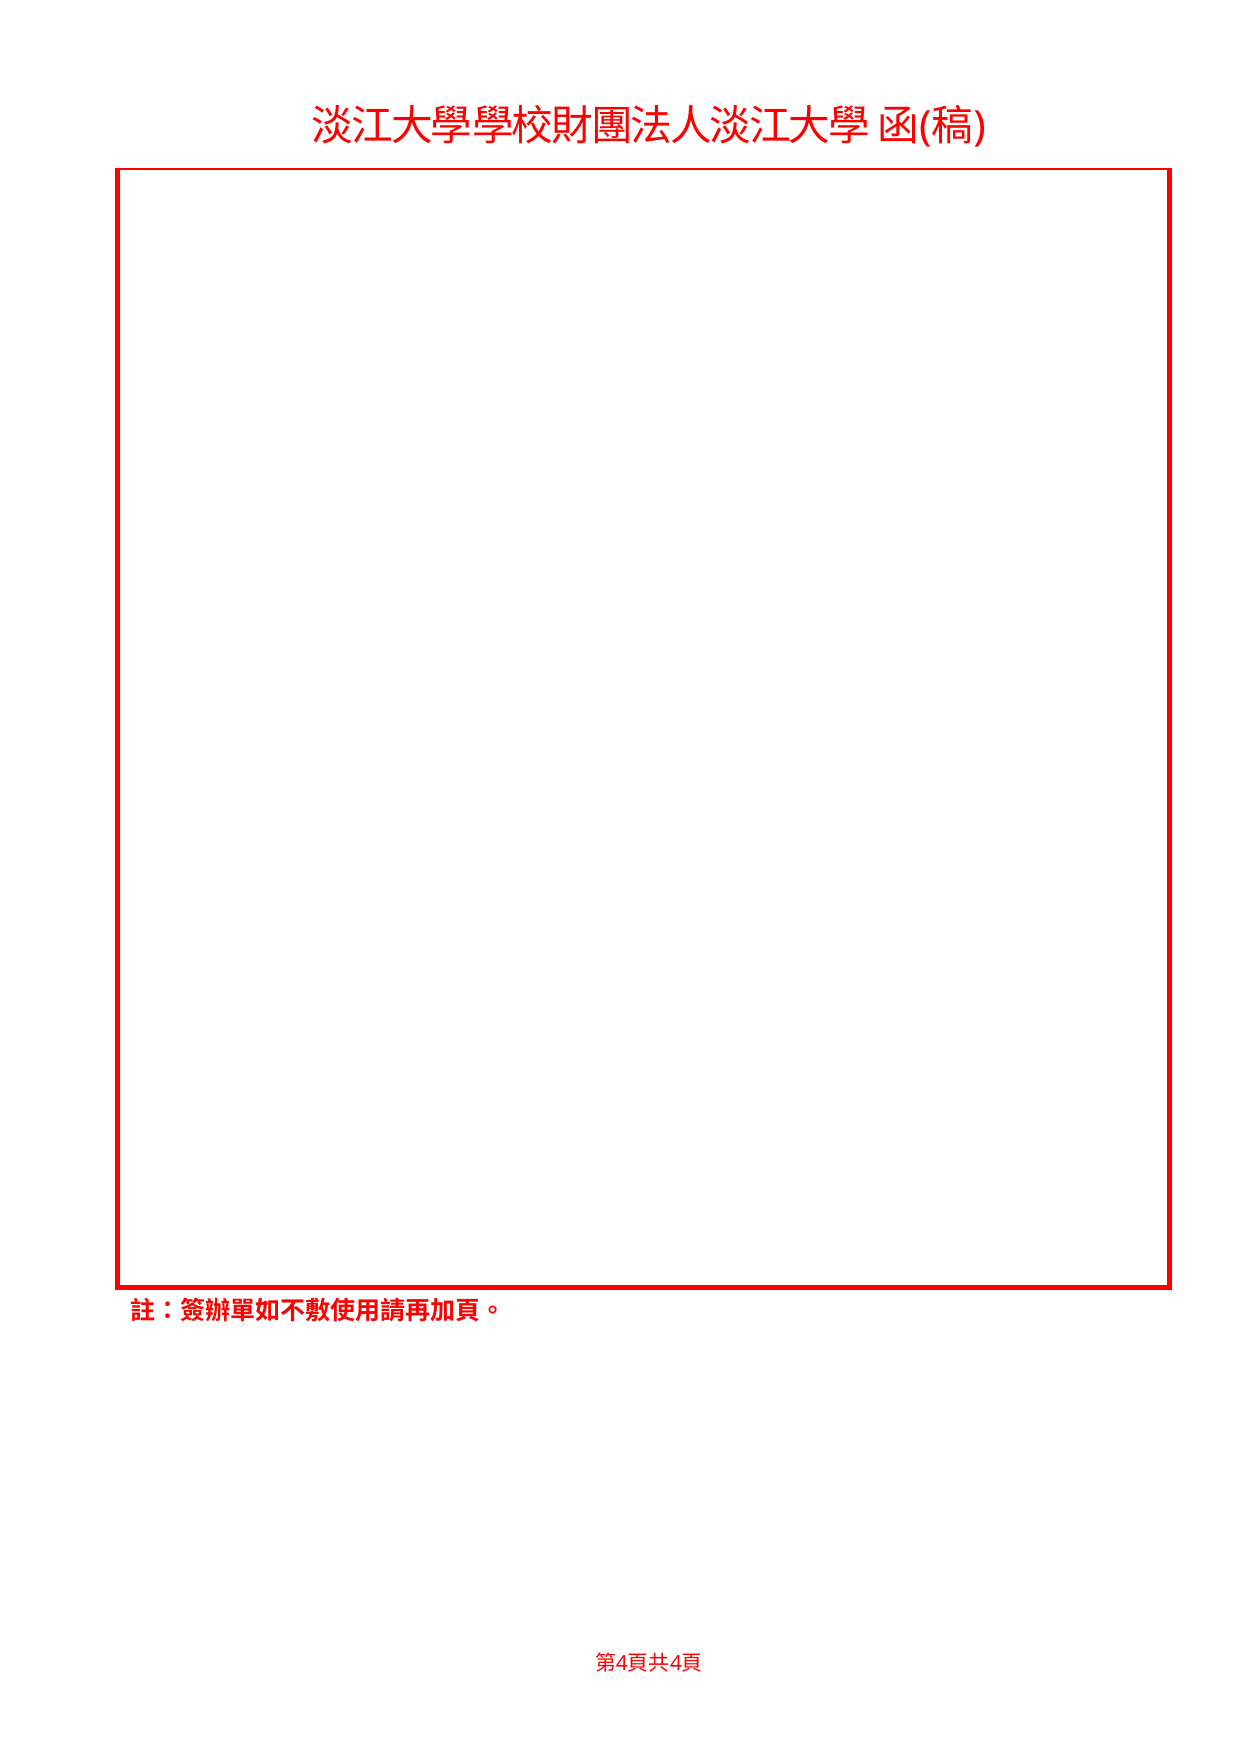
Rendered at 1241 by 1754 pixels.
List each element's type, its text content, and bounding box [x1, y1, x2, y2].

table_cell [120, 170, 1167, 1285]
text 註：簽辦單如不敷使用請再加頁。 [118, 1290, 1181, 1327]
